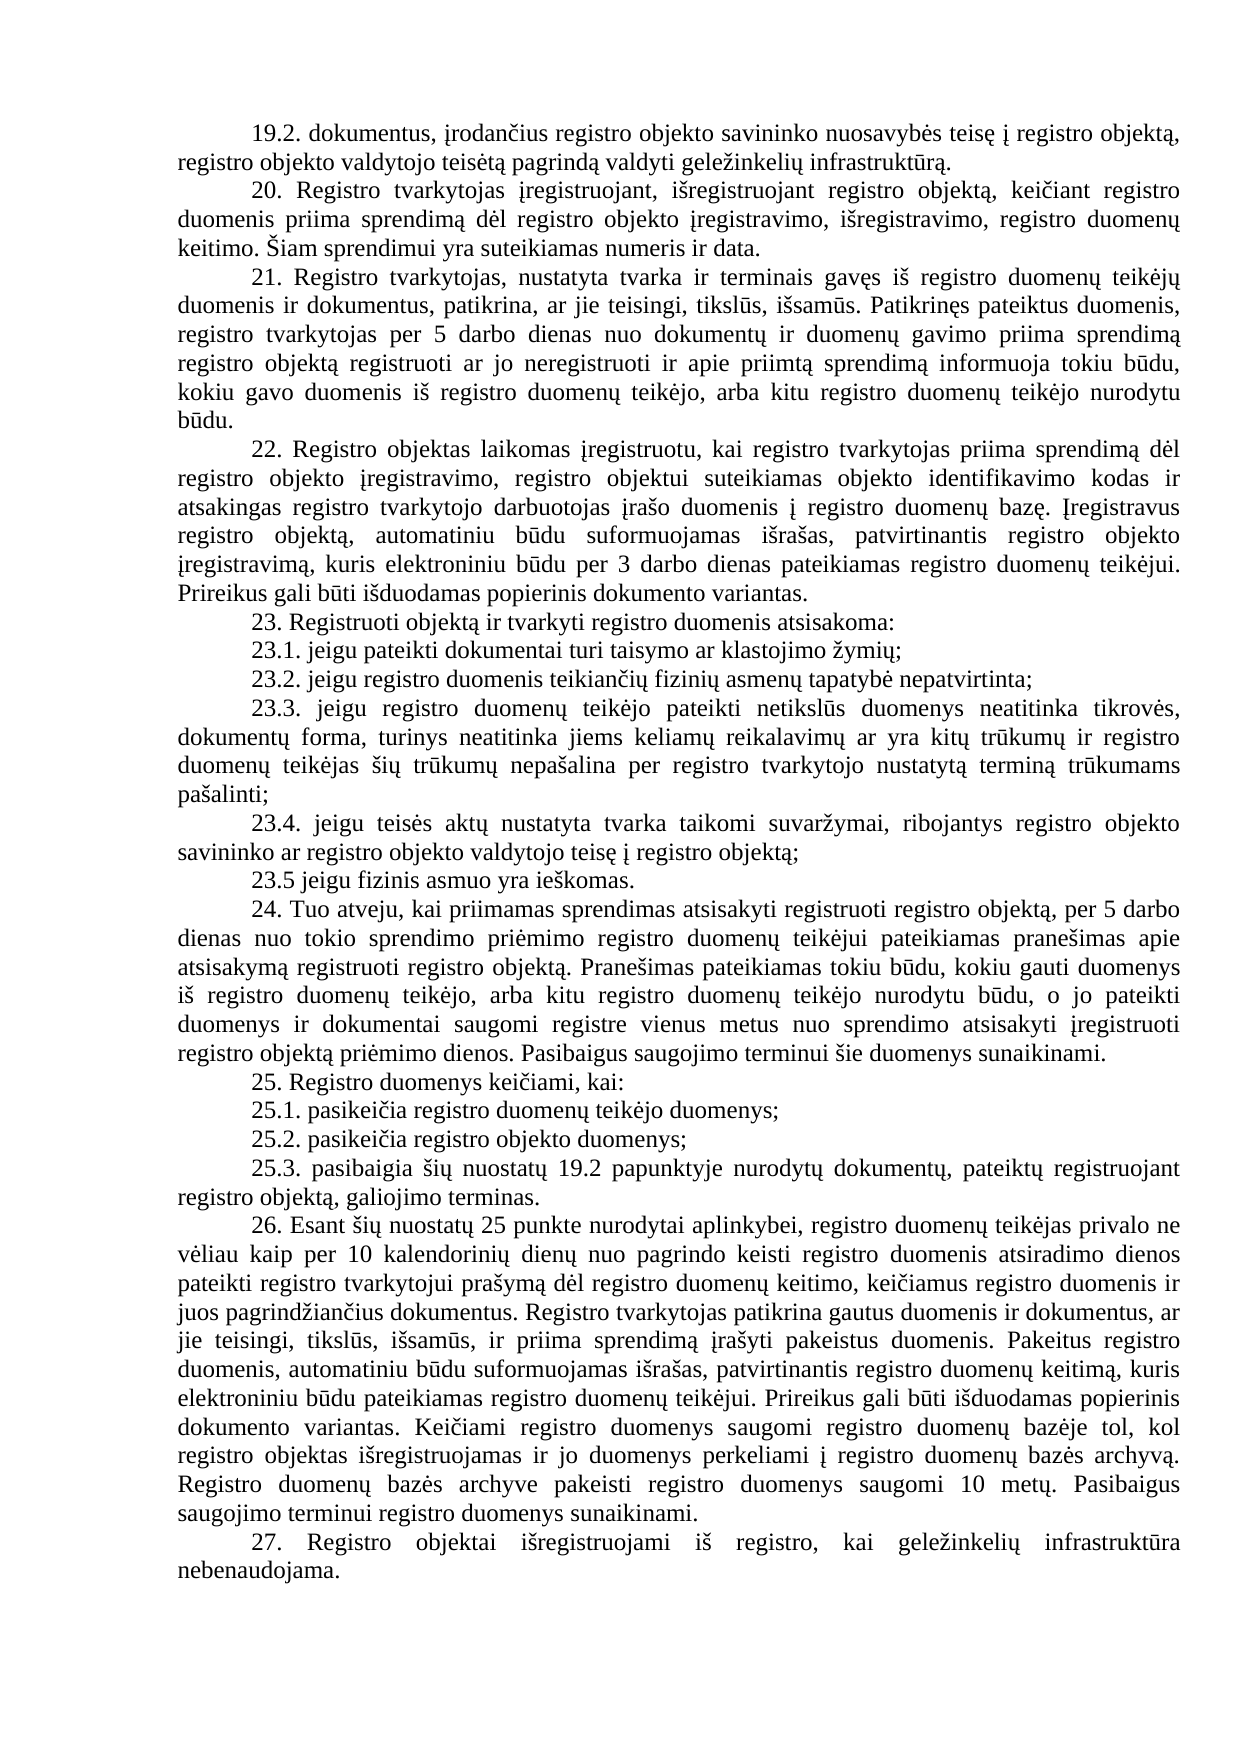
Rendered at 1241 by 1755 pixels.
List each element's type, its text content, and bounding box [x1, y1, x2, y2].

text 23.5 jeigu fizinis asmuo yra ieškomas. [177, 866, 1181, 894]
text 24. Tuo atveju, kai priimamas sprendimas atsisakyti registruoti registro objektą, per 5 darbo dienas nuo tokio sprendimo priėmimo registro duomenų teikėjui pateikiamas pranešimas apie atsisakymą registruoti registro objektą. Pranešimas pateikiamas tokiu būdu, kokiu gauti duomenys iš registro duomenų teikėjo, arba kitu registro duomenų teikėjo nurodytu būdu, o jo pateikti duomenys ir dokumentai saugomi registre vienus metus nuo sprendimo atsisakyti įregistruoti registro objektą priėmimo dienos. Pasibaigus saugojimo terminui šie duomenys sunaikinami. [177, 894, 1181, 1067]
text 21. Registro tvarkytojas, nustatyta tvarka ir terminais gavęs iš registro duomenų teikėjų duomenis ir dokumentus, patikrina, ar jie teisingi, tikslūs, išsamūs. Patikrinęs pateiktus duomenis, registro tvarkytojas per 5 darbo dienas nuo dokumentų ir duomenų gavimo priima sprendimą registro objektą registruoti ar jo neregistruoti ir apie priimtą sprendimą informuoja tokiu būdu, kokiu gavo duomenis iš registro duomenų teikėjo, arba kitu registro duomenų teikėjo nurodytu būdu. [177, 262, 1181, 434]
text 23.4. jeigu teisės aktų nustatyta tvarka taikomi suvaržymai, ribojantys registro objekto savininko ar registro objekto valdytojo teisę į registro objektą; [177, 808, 1181, 866]
text 25.1. pasikeičia registro duomenų teikėjo duomenys; [177, 1096, 1181, 1124]
text 25.3. pasibaigia šių nuostatų 19.2 papunktyje nurodytų dokumentų, pateiktų registruojant registro objektą, galiojimo terminas. [177, 1153, 1181, 1211]
text 25.2. pasikeičia registro objekto duomenys; [177, 1124, 1181, 1153]
text 23. Registruoti objektą ir tvarkyti registro duomenis atsisakoma: [177, 607, 1181, 636]
text 27. Registro objektai išregistruojami iš registro, kai geležinkelių infrastruktūra nebenaudojama. [177, 1527, 1181, 1584]
text 23.3. jeigu registro duomenų teikėjo pateikti netikslūs duomenys neatitinka tikrovės, dokumentų forma, turinys neatitinka jiems keliamų reikalavimų ar yra kitų trūkumų ir registro duomenų teikėjas šių trūkumų nepašalina per registro tvarkytojo nustatytą terminą trūkumams pašalinti; [177, 693, 1181, 808]
text 26. Esant šių nuostatų 25 punkte nurodytai aplinkybei, registro duomenų teikėjas privalo ne vėliau kaip per 10 kalendorinių dienų nuo pagrindo keisti registro duomenis atsiradimo dienos pateikti registro tvarkytojui prašymą dėl registro duomenų keitimo, keičiamus registro duomenis ir juos pagrindžiančius dokumentus. Registro tvarkytojas patikrina gautus duomenis ir dokumentus, ar jie teisingi, tikslūs, išsamūs, ir priima sprendimą įrašyti pakeistus duomenis. Pakeitus registro duomenis, automatiniu būdu suformuojamas išrašas, patvirtinantis registro duomenų keitimą, kuris elektroniniu būdu pateikiamas registro duomenų teikėjui. Prireikus gali būti išduodamas popierinis dokumento variantas. Keičiami registro duomenys saugomi registro duomenų bazėje tol, kol registro objektas išregistruojamas ir jo duomenys perkeliami į registro duomenų bazės archyvą. Registro duomenų bazės archyve pakeisti registro duomenys saugomi 10 metų. Pasibaigus saugojimo terminui registro duomenys sunaikinami. [177, 1211, 1181, 1527]
text 19.2. dokumentus, įrodančius registro objekto savininko nuosavybės teisę į registro objektą, registro objekto valdytojo teisėtą pagrindą valdyti geležinkelių infrastruktūrą. [177, 118, 1181, 176]
text 20. Registro tvarkytojas įregistruojant, išregistruojant registro objektą, keičiant registro duomenis priima sprendimą dėl registro objekto įregistravimo, išregistravimo, registro duomenų keitimo. Šiam sprendimui yra suteikiamas numeris ir data. [177, 176, 1181, 262]
text 23.2. jeigu registro duomenis teikiančių fizinių asmenų tapatybė nepatvirtinta; [177, 664, 1181, 693]
text 23.1. jeigu pateikti dokumentai turi taisymo ar klastojimo žymių; [177, 636, 1181, 664]
text 25. Registro duomenys keičiami, kai: [177, 1067, 1181, 1096]
text 22. Registro objektas laikomas įregistruotu, kai registro tvarkytojas priima sprendimą dėl registro objekto įregistravimo, registro objektui suteikiamas objekto identifikavimo kodas ir atsakingas registro tvarkytojo darbuotojas įrašo duomenis į registro duomenų bazę. Įregistravus registro objektą, automatiniu būdu suformuojamas išrašas, patvirtinantis registro objekto įregistravimą, kuris elektroniniu būdu per 3 darbo dienas pateikiamas registro duomenų teikėjui. Prireikus gali būti išduodamas popierinis dokumento variantas. [177, 434, 1181, 607]
